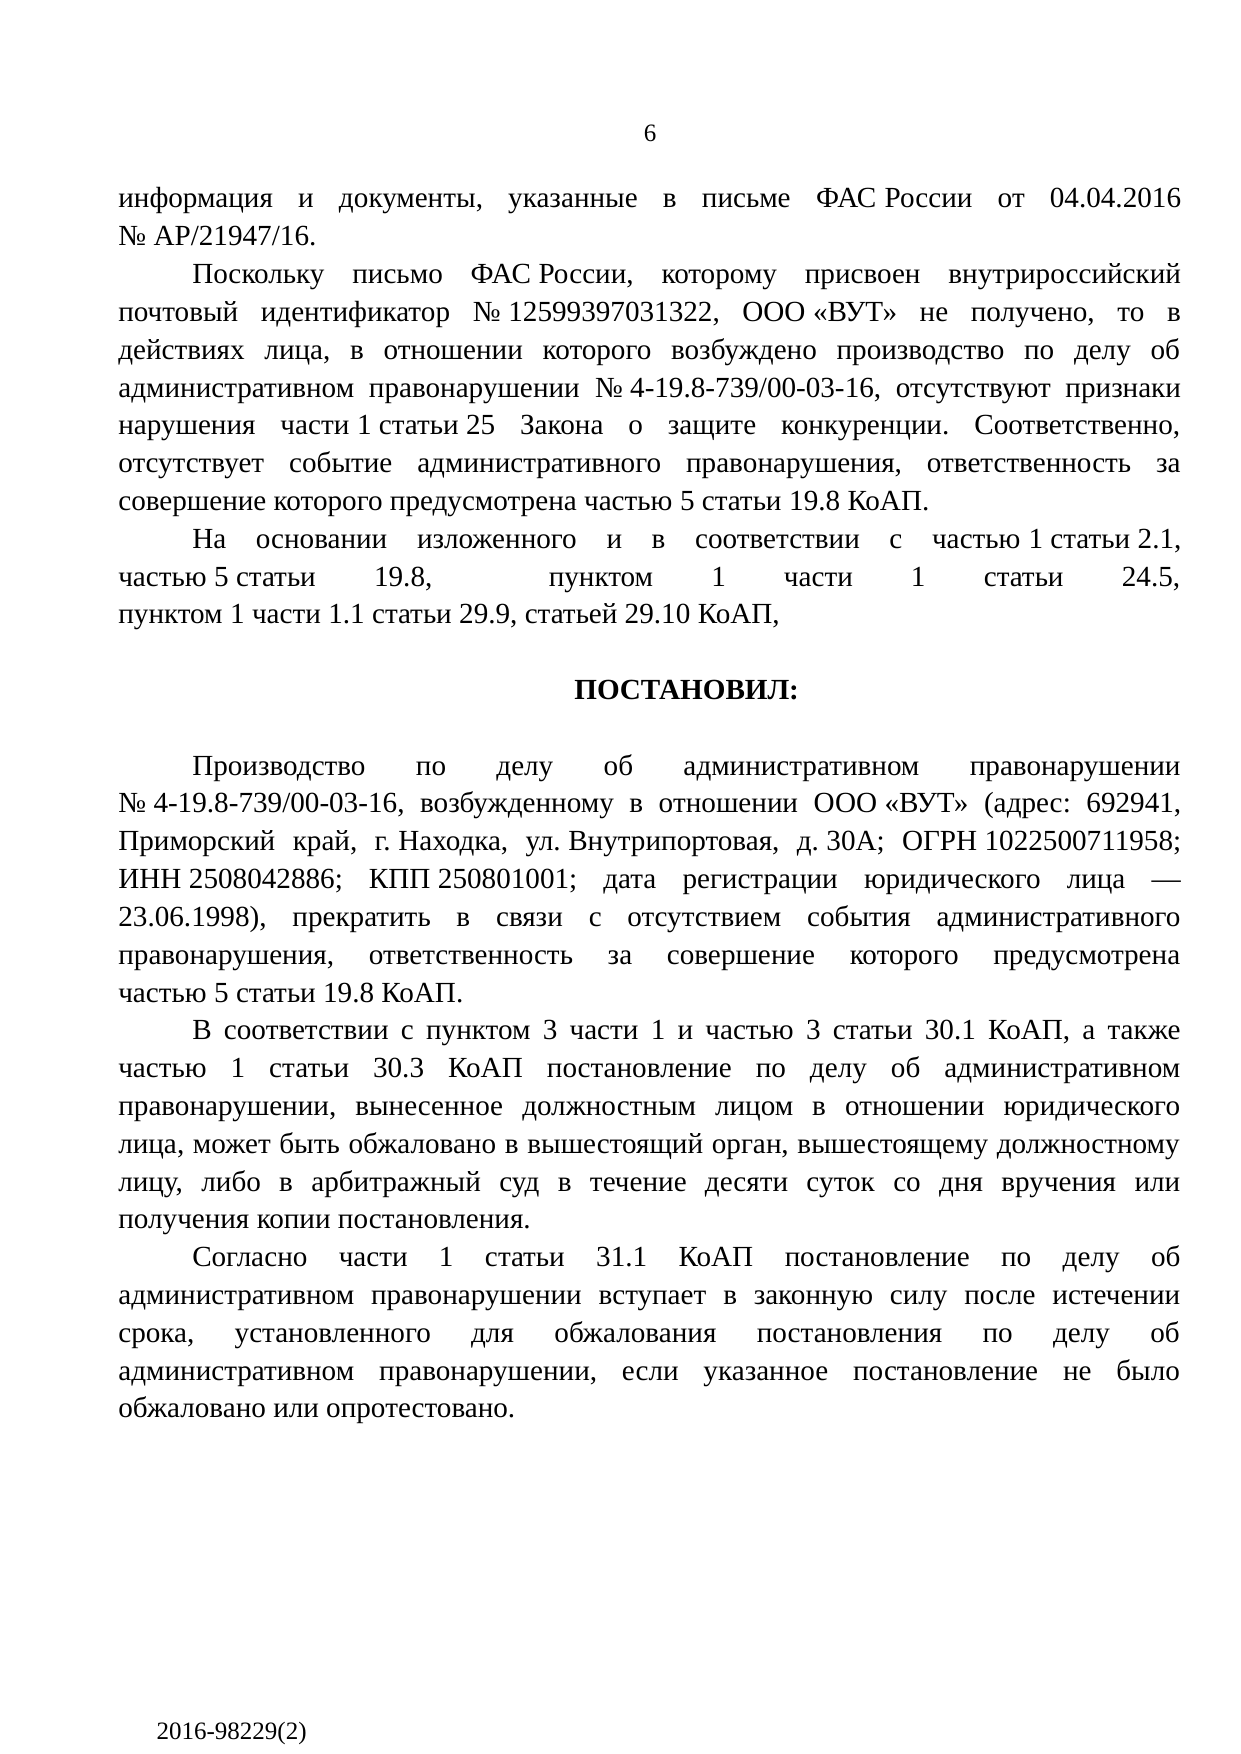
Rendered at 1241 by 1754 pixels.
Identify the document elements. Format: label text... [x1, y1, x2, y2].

text ПОСТАНОВИЛ: [118, 668, 1181, 706]
text информация и документы, указанные в письме ФАС России от 04.04.2016 № АР/21947/16. [118, 176, 1181, 252]
text На основании изложенного и в соответствии с частью 1 статьи 2.1, частью 5 статьи 19.8, пунктом 1 части 1 статьи 24.5, пунктом 1 части 1.1 статьи 29.9, статьей 29.10 КоАП, [118, 517, 1181, 630]
text Согласно части 1 статьи 31.1 КоАП постановление по делу об административном правонарушении вступает в законную силу после истечении срока, установленного для обжалования постановления по делу об административном правонарушении, если указанное постановление не было обжаловано или опротестовано. [118, 1235, 1181, 1424]
text Производство по делу об административном правонарушении № 4-19.8-739/00-03-16, возбужденному в отношении ООО «ВУТ» (адрес: 692941, Приморский край, г. Находка, ул. Внутрипортовая, д. 30А; ОГРН 1022500711958; ИНН 2508042886; КПП 250801001; дата регистрации юридического лица — 23.06.1998), прекратить в связи с отсутствием события административного правонарушения, ответственность за совершение которого предусмотрена частью 5 статьи 19.8 КоАП. [118, 743, 1181, 1008]
text Поскольку письмо ФАС России, которому присвоен внутрироссийский почтовый идентификатор № 12599397031322, ООО «ВУТ» не получено, то в действиях лица, в отношении которого возбуждено производство по делу об административном правонарушении № 4-19.8-739/00-03-16, отсутствуют признаки нарушения части 1 статьи 25 Закона о защите конкуренции. Соответственно, отсутствует событие административного правонарушения, ответственность за совершение которого предусмотрена частью 5 статьи 19.8 КоАП. [118, 252, 1181, 517]
text В соответствии с пунктом 3 части 1 и частью 3 статьи 30.1 КоАП, а также частью 1 статьи 30.3 КоАП постановление по делу об административном правонарушении, вынесенное должностным лицом в отношении юридического лица, может быть обжаловано в вышестоящий орган, вышестоящему должностному лицу, либо в арбитражный суд в течение десяти суток со дня вручения или получения копии постановления. [118, 1008, 1181, 1235]
